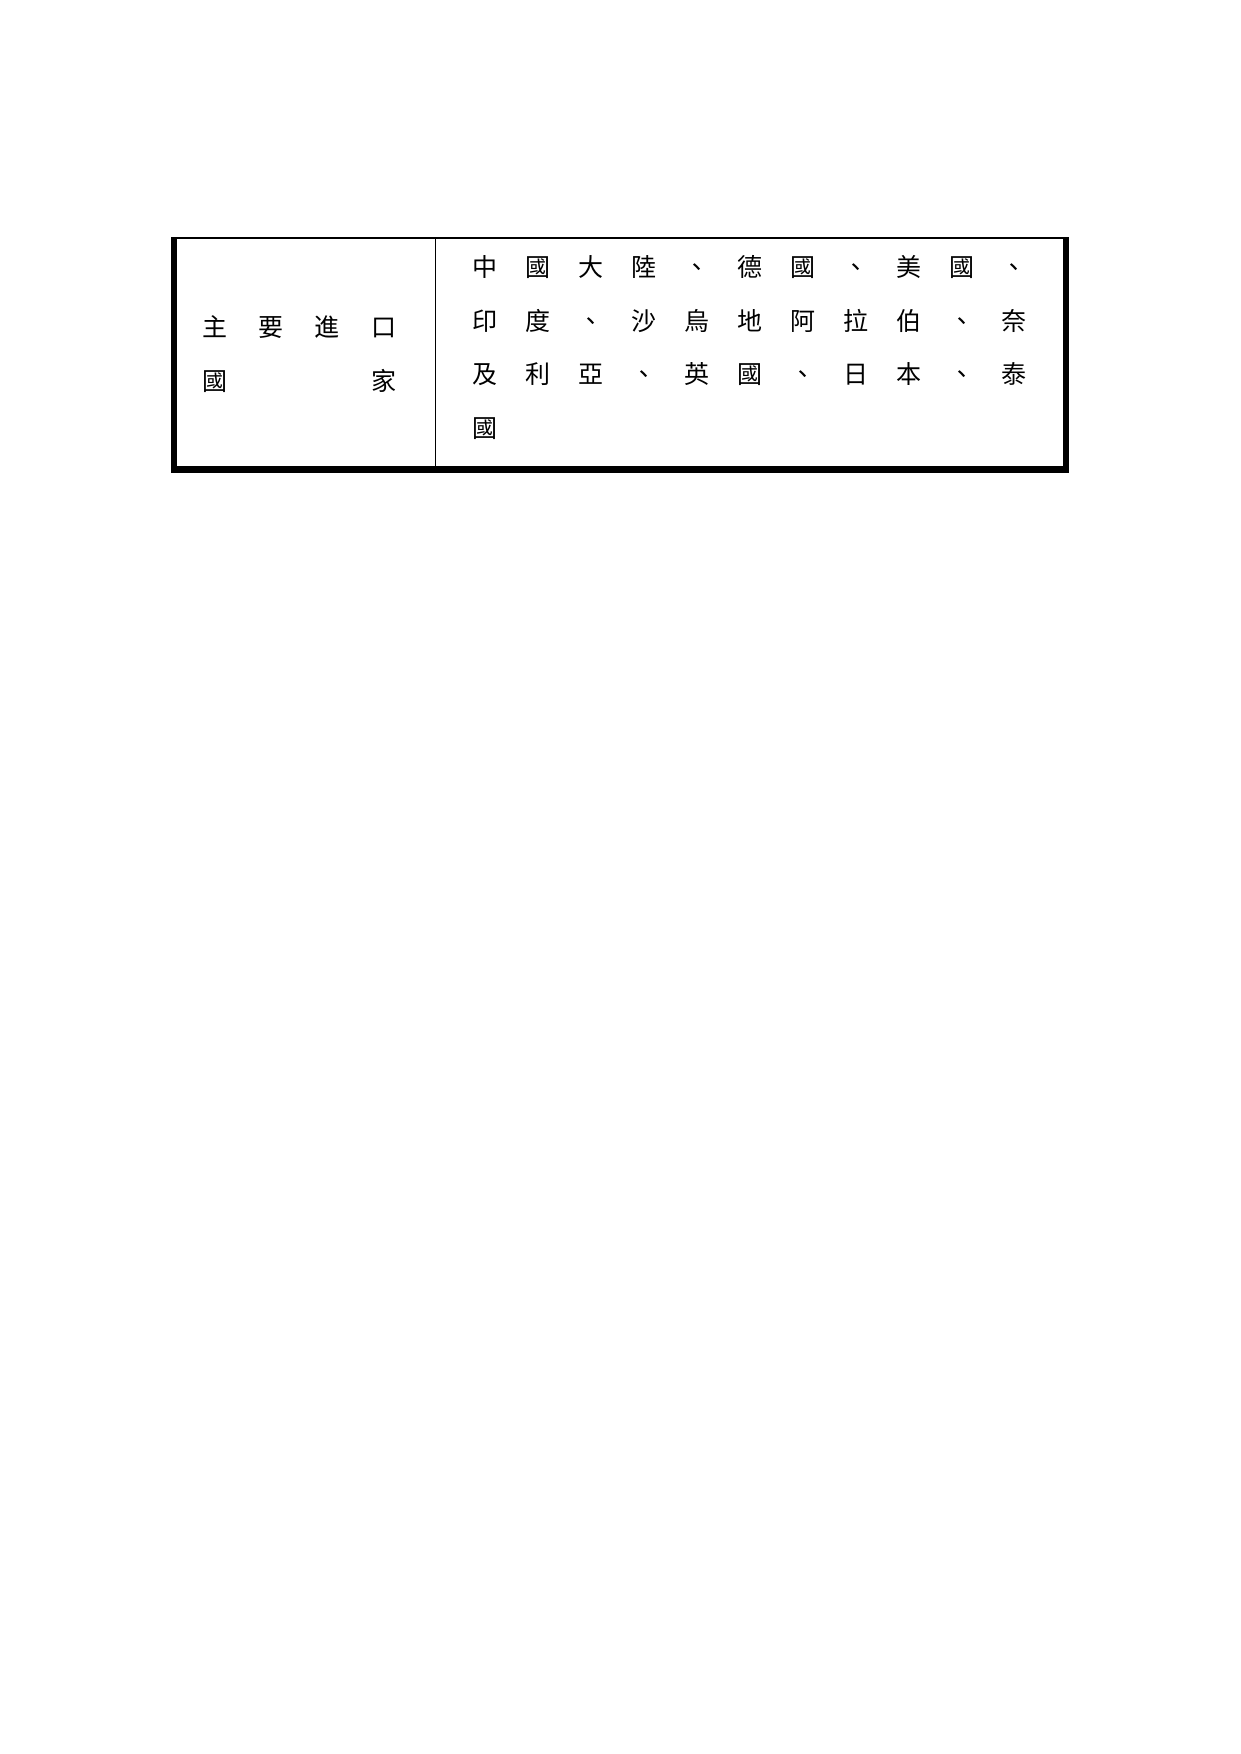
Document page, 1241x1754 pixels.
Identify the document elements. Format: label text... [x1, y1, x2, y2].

table_cell 主要進口國家 [177, 239, 435, 466]
table_cell 中國大陸、德國、美國、印度、沙烏地阿拉伯、奈及利亞、英國、日本、泰國 [436, 239, 1063, 466]
